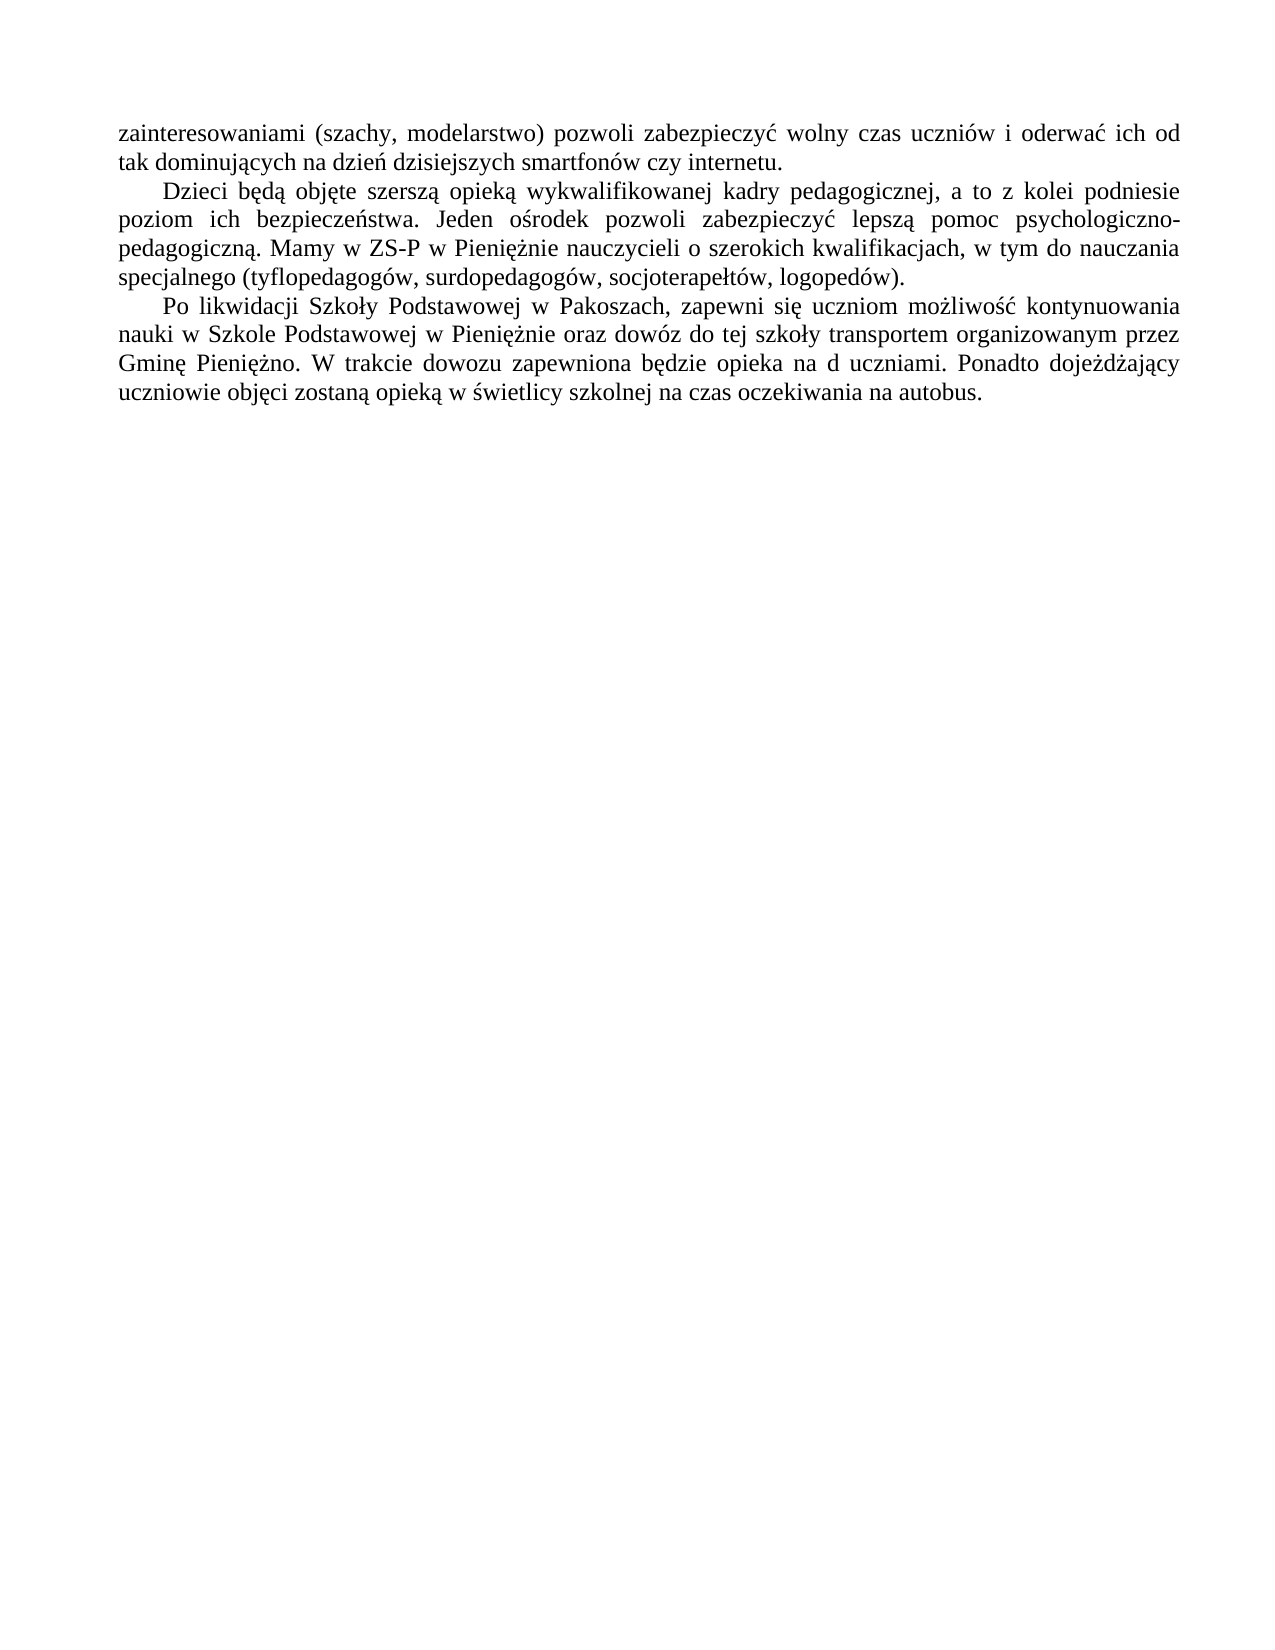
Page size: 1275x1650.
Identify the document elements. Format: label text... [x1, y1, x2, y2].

text zainteresowaniami (szachy, modelarstwo) pozwoli zabezpieczyć wolny czas uczniów i oderwać ich od tak dominujących na dzień dzisiejszych smartfonów czy internetu. [118, 118, 1181, 176]
text Po likwidacji Szkoły Podstawowej w Pakoszach, zapewni się uczniom możliwość kontynuowania nauki w Szkole Podstawowej w Pieniężnie oraz dowóz do tej szkoły transportem organizowanym przez Gminę Pieniężno. W trakcie dowozu zapewniona będzie opieka na d uczniami. Ponadto dojeżdżający uczniowie objęci zostaną opieką w świetlicy szkolnej na czas oczekiwania na autobus. [118, 291, 1181, 406]
text Dzieci będą objęte szerszą opieką wykwalifikowanej kadry pedagogicznej, a to z kolei podniesie poziom ich bezpieczeństwa. Jeden ośrodek pozwoli zabezpieczyć lepszą pomoc psychologiczno-pedagogiczną. Mamy w ZS-P w Pieniężnie nauczycieli o szerokich kwalifikacjach, w tym do nauczania specjalnego (tyflopedagogów, surdopedagogów, socjoterapełtów, logopedów). [118, 176, 1181, 291]
